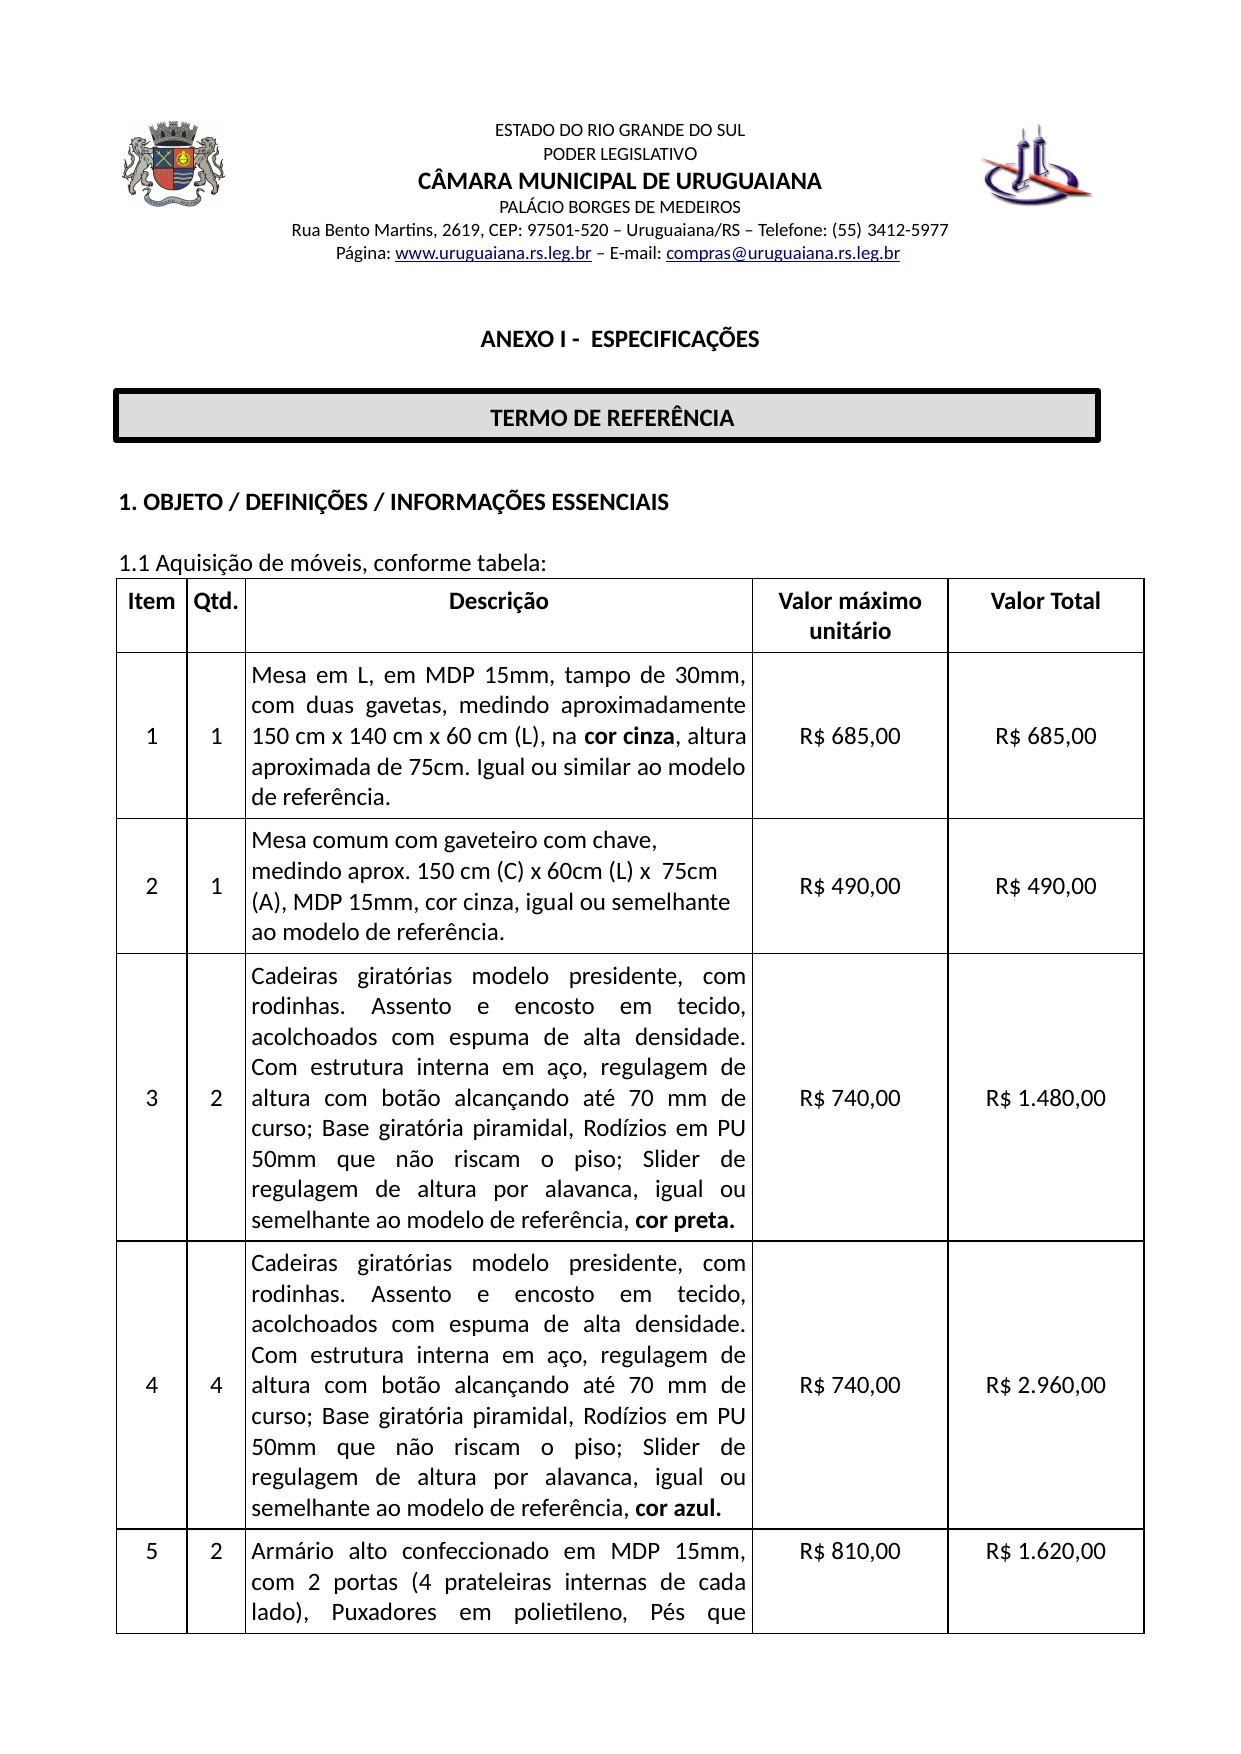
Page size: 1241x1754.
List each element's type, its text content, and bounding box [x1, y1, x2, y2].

text ANEXO I - ESPECIFICAÇÕES [118, 323, 1122, 354]
table_cell R$ 685,00 [753, 653, 947, 817]
table_cell 2 [117, 819, 186, 952]
table_cell 1 [188, 819, 245, 952]
table_cell 3 [117, 954, 186, 1240]
table_cell R$ 740,00 [753, 954, 947, 1240]
table_cell 2 [188, 1530, 245, 1632]
table_cell Cadeiras giratórias modelo presidente, com rodinhas. Assento e encosto em tecido, acolchoados com espuma de alta densidade. Com estrutura interna em aço, regulagem de altura com botão alcançando até 70 mm de curso; Base giratória piramidal, Rodízios em PU 50mm que não riscam o piso; Slider de regulagem de altura por alavanca, igual ou semelhante ao modelo de referência, cor preta. [246, 954, 752, 1240]
table_cell Mesa comum com gaveteiro com chave, medindo aprox. 150 cm (C) x 60cm (L) x 75cm (A), MDP 15mm, cor cinza, igual ou semelhante ao modelo de referência. [246, 819, 752, 952]
table_cell 4 [117, 1242, 186, 1528]
table_cell R$ 740,00 [753, 1242, 947, 1528]
table_cell R$ 490,00 [753, 819, 947, 952]
table_header Item [117, 579, 186, 652]
picture [977, 121, 1094, 210]
table_cell 1 [188, 653, 245, 817]
table_header Descrição [246, 579, 752, 652]
table_header Valor Total [949, 579, 1143, 652]
table_cell R$ 1.480,00 [949, 954, 1143, 1240]
table_cell R$ 1.620,00 [949, 1530, 1143, 1632]
text 1.1 Aquisição de móveis, conforme tabela: [118, 547, 1122, 578]
table_cell Armário alto confeccionado em MDP 15mm, com 2 portas (4 prateleiras internas de cada lado), Puxadores em polietileno, Pés que [246, 1530, 752, 1632]
table_cell 4 [188, 1242, 245, 1528]
picture [121, 119, 227, 208]
text TERMO DE REFERÊNCIA [1101, 412, 1122, 442]
table_header Qtd. [188, 579, 245, 652]
table_cell R$ 2.960,00 [949, 1242, 1143, 1528]
table_cell R$ 685,00 [949, 653, 1143, 817]
table_cell Cadeiras giratórias modelo presidente, com rodinhas. Assento e encosto em tecido, acolchoados com espuma de alta densidade. Com estrutura interna em aço, regulagem de altura com botão alcançando até 70 mm de curso; Base giratória piramidal, Rodízios em PU 50mm que não riscam o piso; Slider de regulagem de altura por alavanca, igual ou semelhante ao modelo de referência, cor azul. [246, 1242, 752, 1528]
table_cell R$ 810,00 [753, 1530, 947, 1632]
table_cell Mesa em L, em MDP 15mm, tampo de 30mm, com duas gavetas, medindo aproximadamente 150 cm x 140 cm x 60 cm (L), na cor cinza, altura aproximada de 75cm. Igual ou similar ao modelo de referência. [246, 653, 752, 817]
table_cell 5 [117, 1530, 186, 1632]
table_header Valor máximo unitário [753, 579, 947, 652]
table_cell 2 [188, 954, 245, 1240]
table_cell R$ 490,00 [949, 819, 1143, 952]
subtitle 1. OBJETO / DEFINIÇÕES / INFORMAÇÕES ESSENCIAIS [118, 486, 1122, 517]
table_cell 1 [117, 653, 186, 817]
